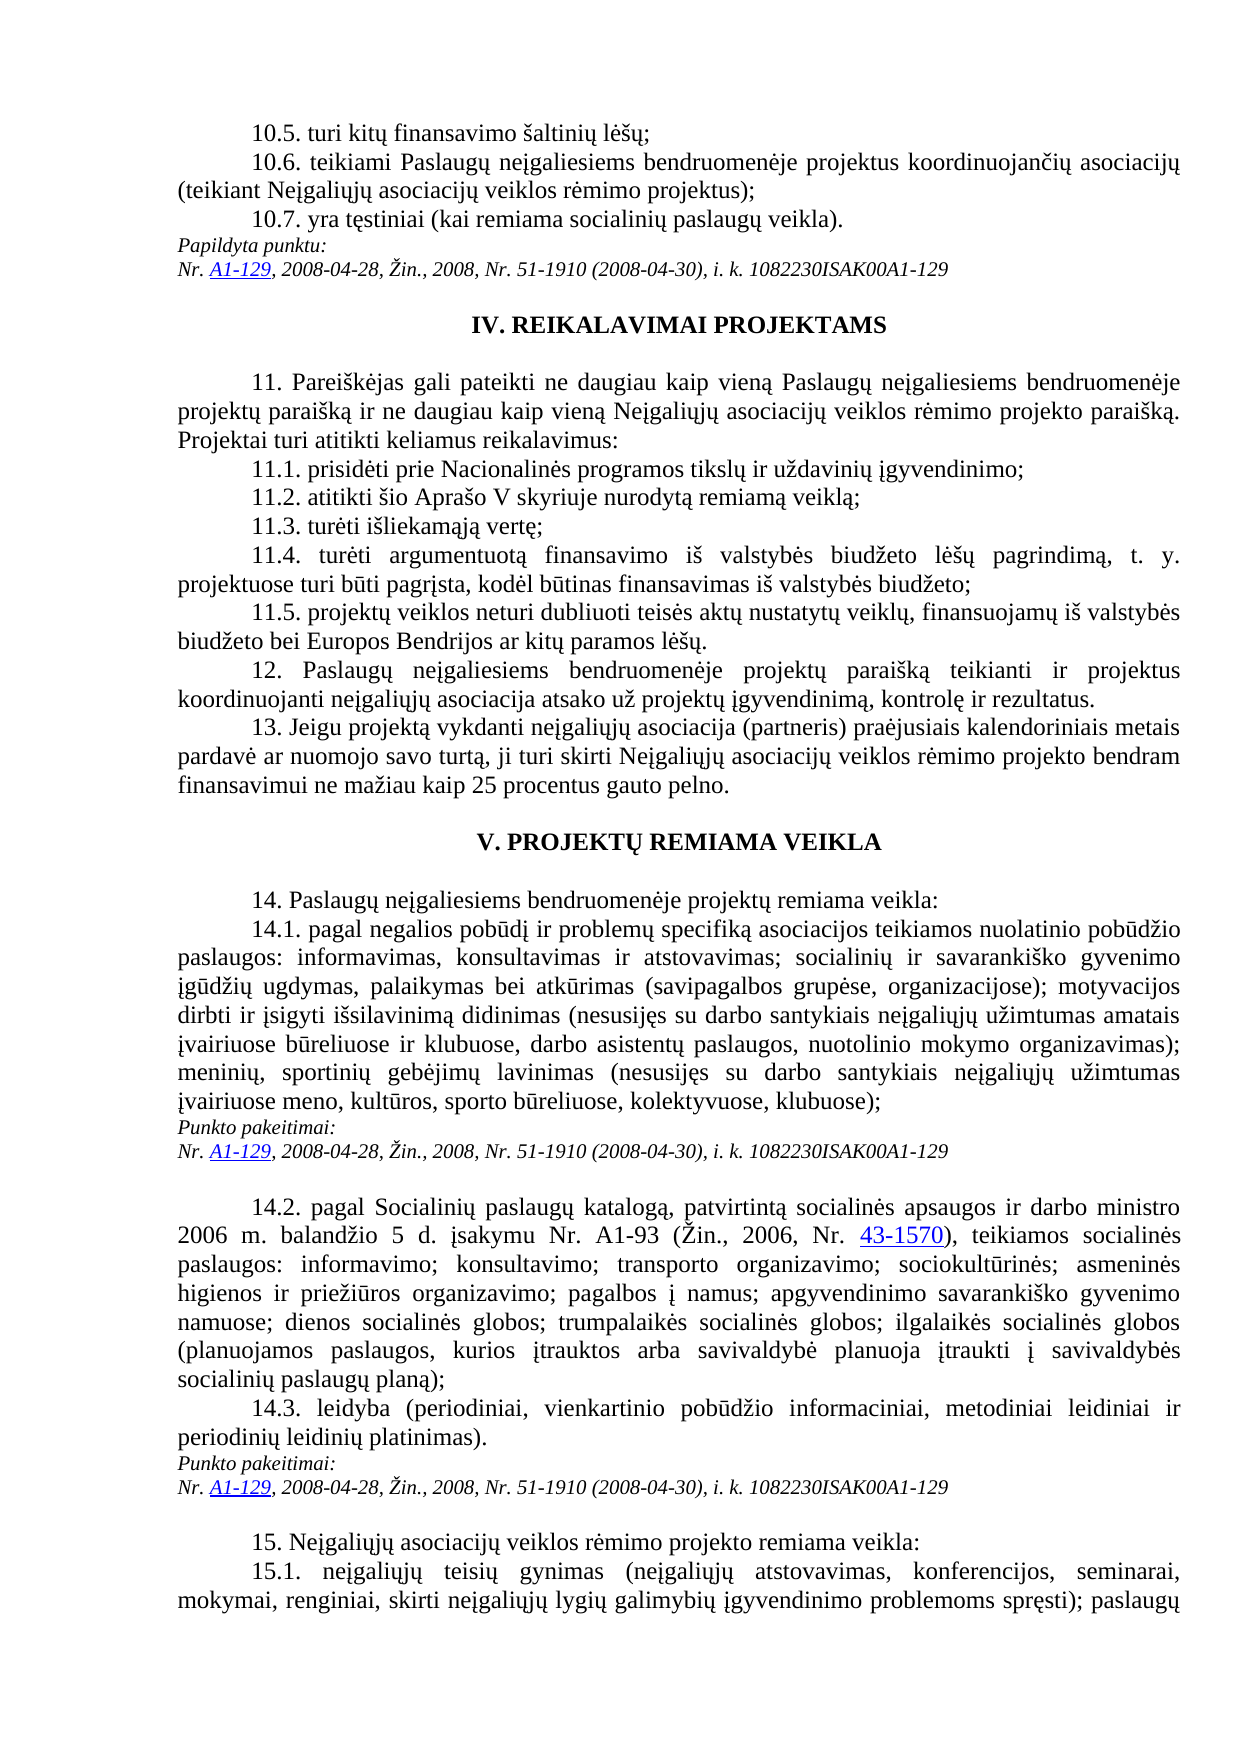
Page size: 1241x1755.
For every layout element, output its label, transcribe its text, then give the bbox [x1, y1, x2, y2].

text Punkto pakeitimai: [177, 1115, 1181, 1139]
text 11.5. projektų veiklos neturi dubliuoti teisės aktų nustatytų veiklų, finansuojamų iš valstybės biudžeto bei Europos Bendrijos ar kitų paramos lėšų. [177, 597, 1181, 655]
text Punkto pakeitimai: [177, 1451, 1181, 1475]
text 14. Paslaugų neįgaliesiems bendruomenėje projektų remiama veikla: [177, 885, 1181, 914]
text 10.5. turi kitų finansavimo šaltinių lėšų; [177, 118, 1181, 147]
text Nr. A1-129, 2008-04-28, Žin., 2008, Nr. 51-1910 (2008-04-30), i. k. 1082230ISAK00A1-129 [177, 1139, 1181, 1163]
text 15.1. neįgaliųjų teisių gynimas (neįgaliųjų atstovavimas, konferencijos, seminarai, mokymai, renginiai, skirti neįgaliųjų lygių galimybių įgyvendinimo problemoms spręsti); paslaugų [177, 1556, 1181, 1614]
text 11.2. atitikti šio Aprašo V skyriuje nurodytą remiamą veiklą; [177, 482, 1181, 511]
text 15. Neįgaliųjų asociacijų veiklos rėmimo projekto remiama veikla: [177, 1527, 1181, 1556]
text IV. REIKALAVIMAI PROJEKTAMS [177, 310, 1181, 339]
text 10.7. yra tęstiniai (kai remiama socialinių paslaugų veikla). [177, 204, 1181, 233]
text 13. Jeigu projektą vykdanti neįgaliųjų asociacija (partneris) praėjusiais kalendoriniais metais pardavė ar nuomojo savo turtą, ji turi skirti Neįgaliųjų asociacijų veiklos rėmimo projekto bendram finansavimui ne mažiau kaip 25 procentus gauto pelno. [177, 712, 1181, 799]
text 11.3. turėti išliekamąją vertę; [177, 511, 1181, 540]
text Nr. A1-129, 2008-04-28, Žin., 2008, Nr. 51-1910 (2008-04-30), i. k. 1082230ISAK00A1-129 [177, 1475, 1181, 1499]
text 14.2. pagal Socialinių paslaugų katalogą, patvirtintą socialinės apsaugos ir darbo ministro 2006 m. balandžio 5 d. įsakymu Nr. A1-93 (Žin., 2006, Nr. 43-1570), teikiamos socialinės paslaugos: informavimo; konsultavimo; transporto organizavimo; sociokultūrinės; asmeninės higienos ir priežiūros organizavimo; pagalbos į namus; apgyvendinimo savarankiško gyvenimo namuose; dienos socialinės globos; trumpalaikės socialinės globos; ilgalaikės socialinės globos (planuojamos paslaugos, kurios įtrauktos arba savivaldybė planuoja įtraukti į savivaldybės socialinių paslaugų planą); [177, 1192, 1181, 1393]
text 11. Pareiškėjas gali pateikti ne daugiau kaip vieną Paslaugų neįgaliesiems bendruomenėje projektų paraišką ir ne daugiau kaip vieną Neįgaliųjų asociacijų veiklos rėmimo projekto paraišką. Projektai turi atitikti keliamus reikalavimus: [177, 367, 1181, 454]
text 11.1. prisidėti prie Nacionalinės programos tikslų ir uždavinių įgyvendinimo; [177, 454, 1181, 482]
text 14.3. leidyba (periodiniai, vienkartinio pobūdžio informaciniai, metodiniai leidiniai ir periodinių leidinių platinimas). [177, 1393, 1181, 1451]
text Nr. A1-129, 2008-04-28, Žin., 2008, Nr. 51-1910 (2008-04-30), i. k. 1082230ISAK00A1-129 [177, 257, 1181, 281]
text V. PROJEKTŲ REMIAMA VEIKLA [177, 827, 1181, 856]
text Papildyta punktu: [177, 233, 1181, 257]
text 12. Paslaugų neįgaliesiems bendruomenėje projektų paraišką teikianti ir projektus koordinuojanti neįgaliųjų asociacija atsako už projektų įgyvendinimą, kontrolę ir rezultatus. [177, 655, 1181, 712]
text 14.1. pagal negalios pobūdį ir problemų specifiką asociacijos teikiamos nuolatinio pobūdžio paslaugos: informavimas, konsultavimas ir atstovavimas; socialinių ir savarankiško gyvenimo įgūdžių ugdymas, palaikymas bei atkūrimas (savipagalbos grupėse, organizacijose); motyvacijos dirbti ir įsigyti išsilavinimą didinimas (nesusijęs su darbo santykiais neįgaliųjų užimtumas amatais įvairiuose būreliuose ir klubuose, darbo asistentų paslaugos, nuotolinio mokymo organizavimas); meninių, sportinių gebėjimų lavinimas (nesusijęs su darbo santykiais neįgaliųjų užimtumas įvairiuose meno, kultūros, sporto būreliuose, kolektyvuose, klubuose); [177, 914, 1181, 1115]
text 10.6. teikiami Paslaugų neįgaliesiems bendruomenėje projektus koordinuojančių asociacijų (teikiant Neįgaliųjų asociacijų veiklos rėmimo projektus); [177, 147, 1181, 204]
text 11.4. turėti argumentuotą finansavimo iš valstybės biudžeto lėšų pagrindimą, t. y. projektuose turi būti pagrįsta, kodėl būtinas finansavimas iš valstybės biudžeto; [177, 540, 1181, 597]
